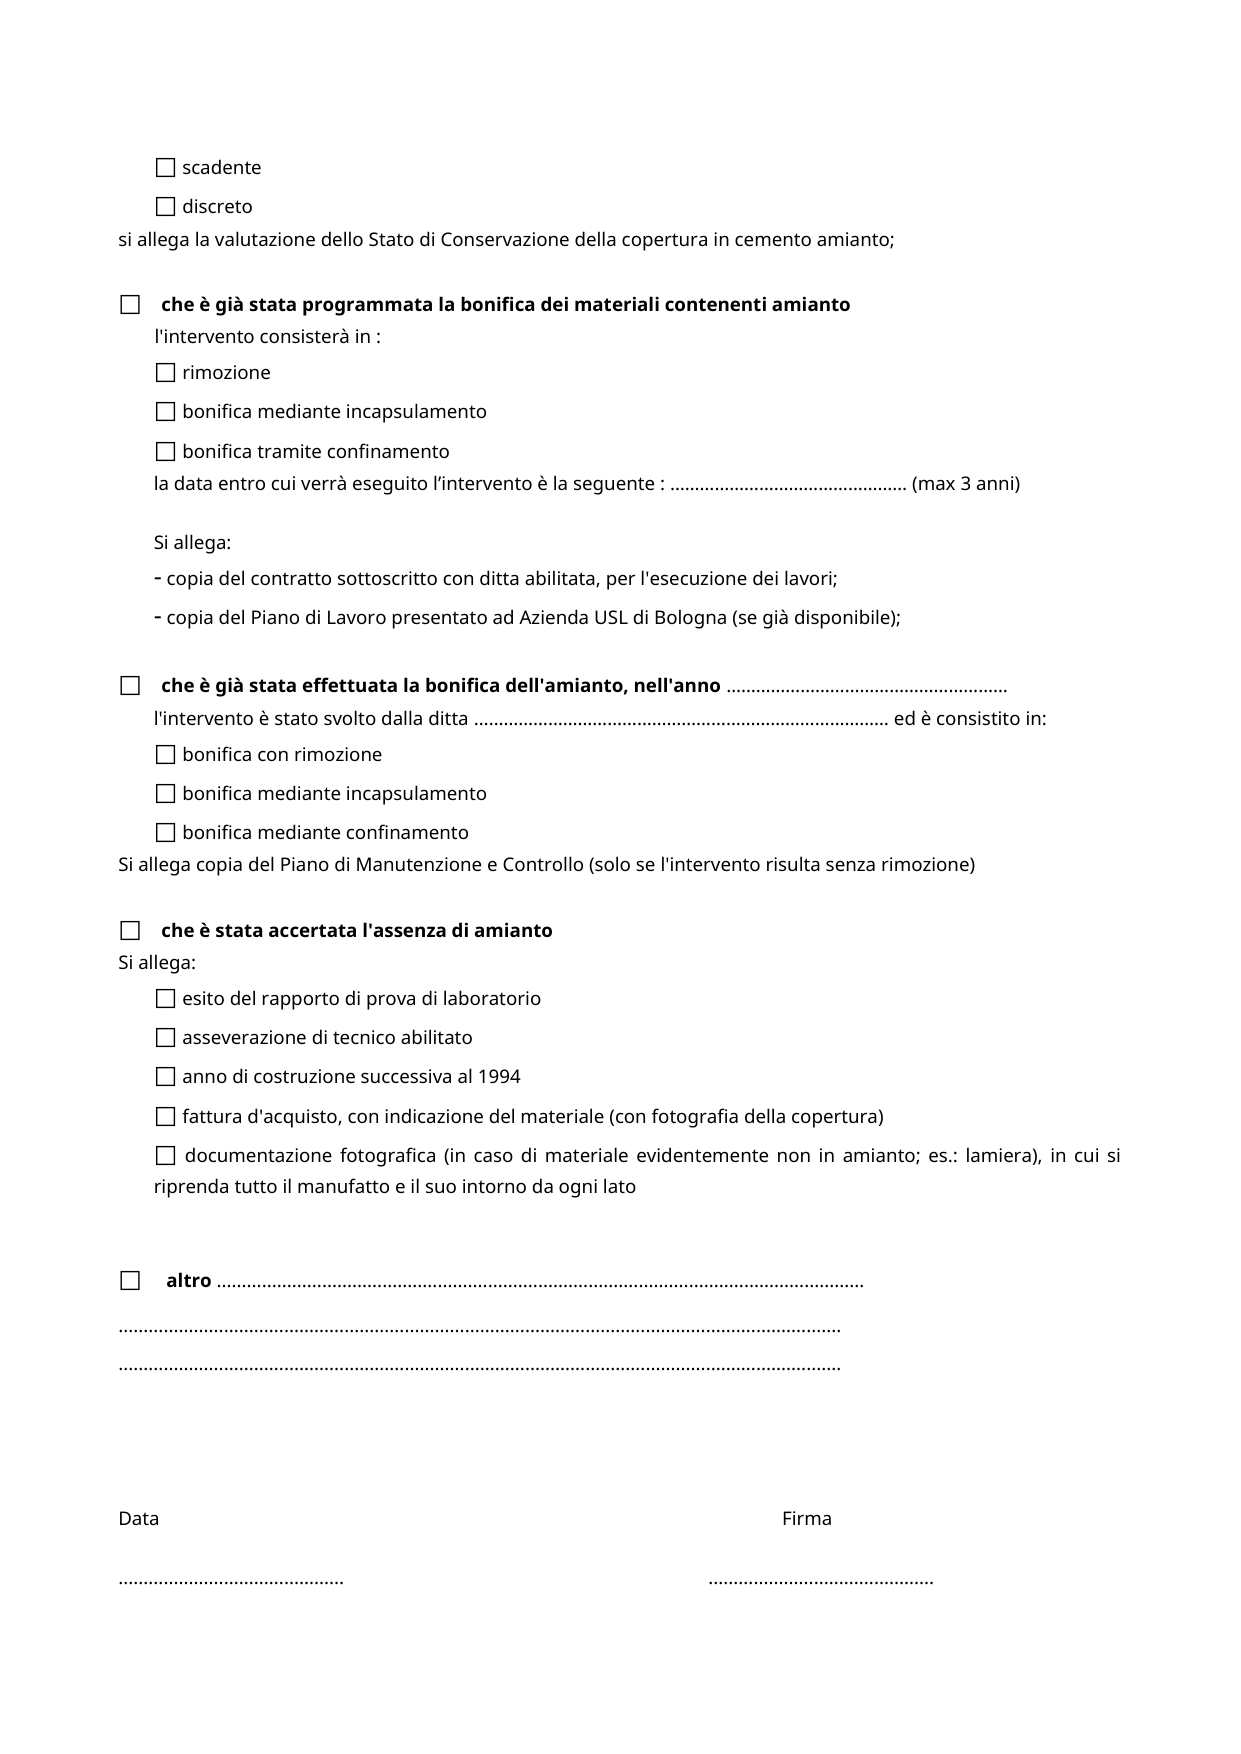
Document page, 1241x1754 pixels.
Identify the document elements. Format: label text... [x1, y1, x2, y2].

text □ bonifica con rimozione [153, 734, 1122, 768]
text □ anno di costruzione successiva al 1994 [153, 1057, 1122, 1091]
text □ che è già stata programmata la bonifica dei materiali contenenti amianto [118, 284, 1122, 318]
text Si allega copia del Piano di Manutenzione e Controllo (solo se l'intervento risulta senza rimozione) [118, 852, 1122, 877]
text ................................................................................................................................................ [118, 1350, 1122, 1376]
list □ discreto [153, 187, 1122, 221]
text □ bonifica mediante confinamento [153, 813, 1122, 847]
text □ asseverazione di tecnico abilitato [153, 1018, 1122, 1052]
text l'intervento consisterà in : [154, 324, 1122, 349]
text □ fattura d'acquisto, con indicazione del materiale (con fotografia della copertura) [153, 1096, 1122, 1130]
text □ che è già stata effettuata la bonifica dell'amianto, nell'anno ………………………………………………… [118, 666, 1122, 700]
list □ scadente [153, 148, 1122, 182]
text □ altro ................................................................................................................................. [118, 1261, 1122, 1295]
text □ bonifica mediante incapsulamento [153, 392, 1122, 426]
text □ bonifica mediante incapsulamento [153, 773, 1122, 807]
text □ esito del rapporto di prova di laboratorio [153, 979, 1122, 1013]
text □ che è stata accertata l'assenza di amianto [118, 910, 1122, 944]
text □ rimozione [153, 353, 1122, 387]
text la data entro cui verrà eseguito l’intervento è la seguente : ………………………………………… (max 3 anni) [153, 470, 1122, 496]
text □ bonifica tramite confinamento [153, 431, 1122, 465]
text l'intervento è stato svolto dalla ditta ………………………………………………………………………… ed è consistito in: [153, 705, 1122, 731]
text Si allega: [153, 529, 1122, 554]
text Data Firma [118, 1506, 1122, 1531]
text ............................................. ............................................. [118, 1564, 1122, 1590]
text si allega la valutazione dello Stato di Conservazione della copertura in cemento amianto; [118, 226, 1122, 251]
text ................................................................................................................................................ [118, 1312, 1122, 1338]
text - copia del Piano di Lavoro presentato ad Azienda USL di Bologna (se già disponibile); [153, 597, 1122, 631]
text □ documentazione fotografica (in caso di materiale evidentemente non in amianto; es.: lamiera), in cui si riprenda tutto il manufatto e il suo intorno da ogni lato [153, 1135, 1122, 1199]
text - copia del contratto sottoscritto con ditta abilitata, per l'esecuzione dei lavori; [153, 558, 1122, 592]
text Si allega: [118, 949, 1122, 975]
